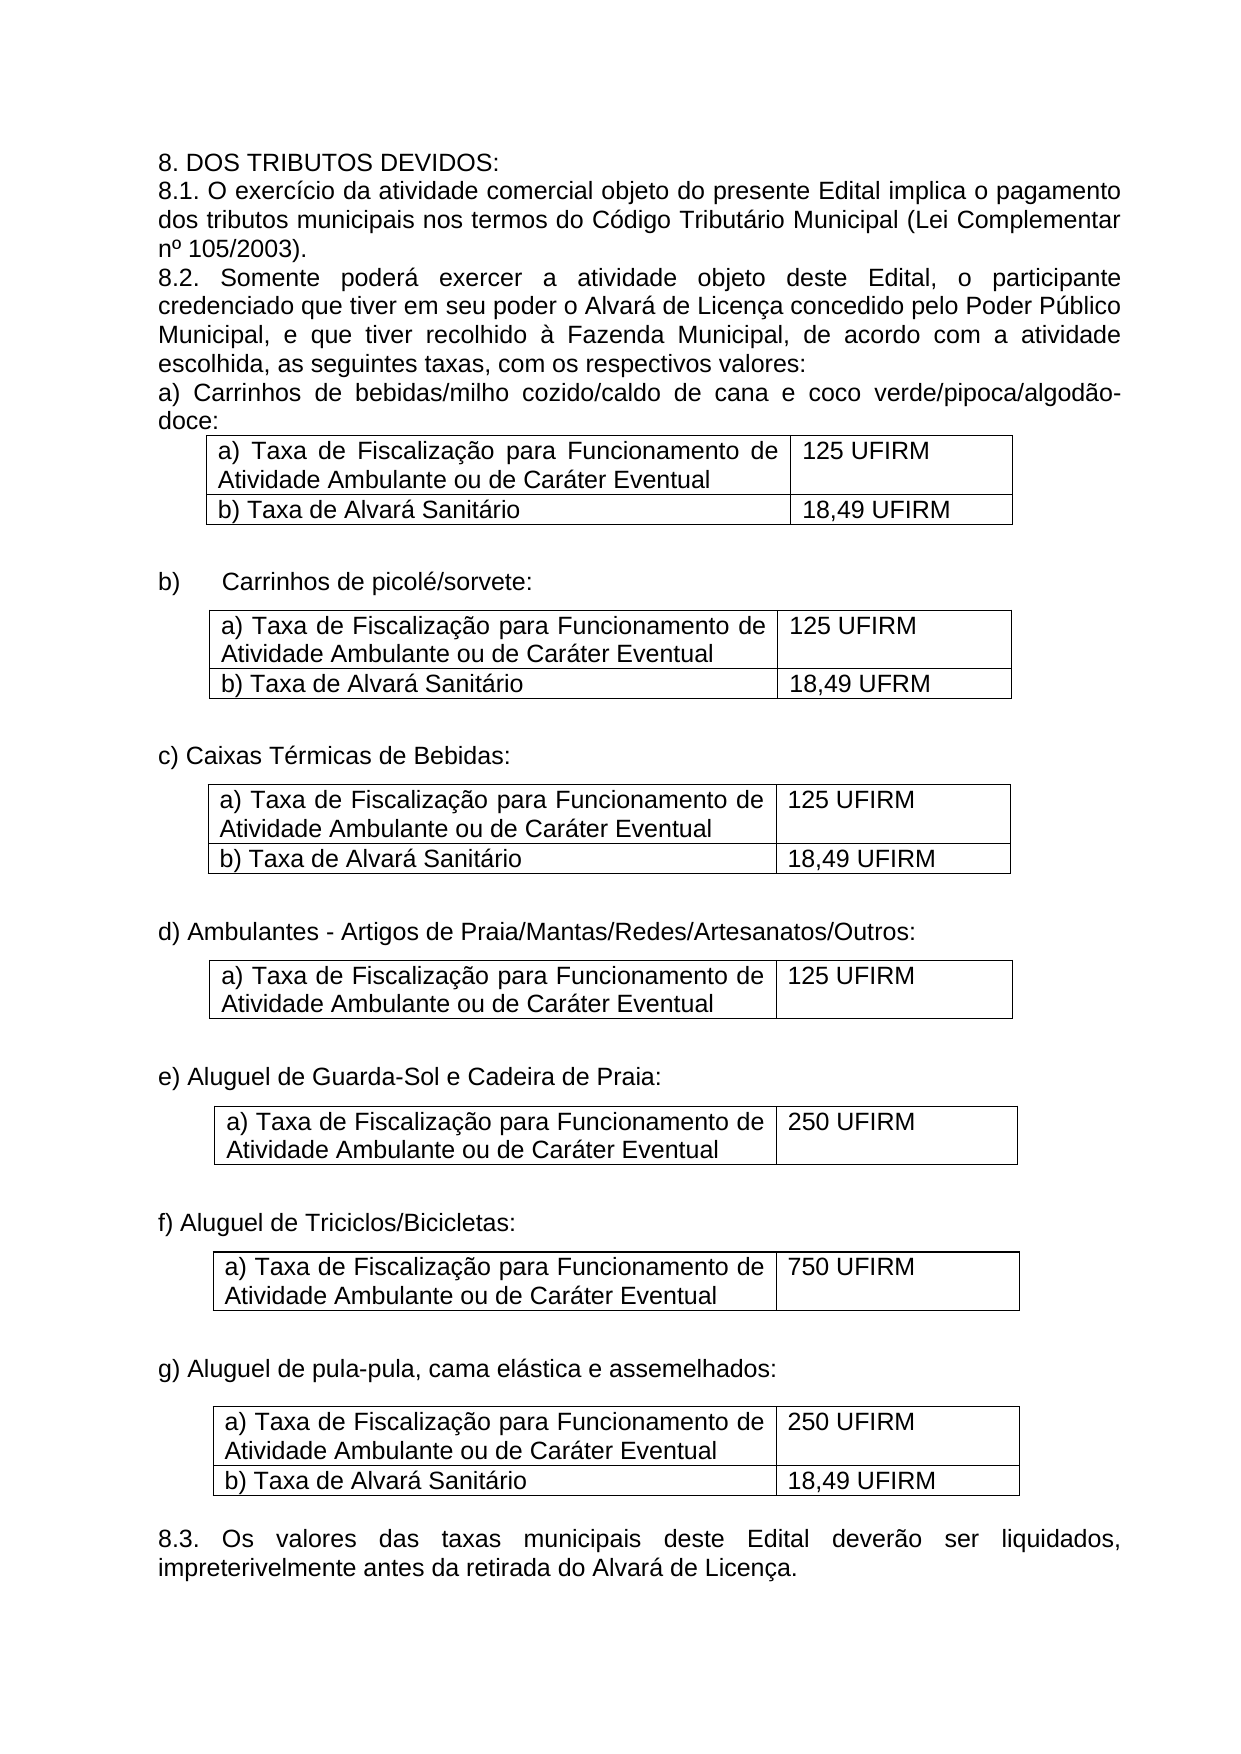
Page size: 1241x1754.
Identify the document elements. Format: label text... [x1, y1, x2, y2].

table_header 125 UFIRM [777, 961, 1012, 1018]
table_cell b) Taxa de Alvará Sanitário [214, 1466, 776, 1494]
table_cell b) Taxa de Alvará Sanitário [210, 669, 777, 698]
text 8.2. Somente poderá exercer a atividade objeto deste Edital, o participante credenciado que tiver em seu poder o Alvará de Licença concedido pelo Poder Público Municipal, e que tiver recolhido à Fazenda Municipal, de acordo com a atividade escolhida, as seguintes taxas, com os respectivos valores: [158, 263, 1123, 378]
text a) Carrinhos de bebidas/milho cozido/caldo de cana e coco verde/pipoca/algodão-doce: [158, 378, 1123, 435]
text e) Aluguel de Guarda-Sol e Cadeira de Praia: [158, 1062, 1123, 1091]
table_header 250 UFIRM [777, 1107, 1017, 1164]
text 8.1. O exercício da atividade comercial objeto do presente Edital implica o pagamento dos tributos municipais nos termos do Código Tributário Municipal (Lei Complementar nº 105/2003). [158, 176, 1123, 263]
table_cell 18,49 UFIRM [791, 495, 1012, 523]
table_cell 18,49 UFIRM [777, 844, 1010, 872]
text b) Carrinhos de picolé/sorvete: [158, 566, 1123, 595]
text c) Caixas Térmicas de Bebidas: [158, 741, 1123, 770]
table_header a) Taxa de Fiscalização para Funcionamento de Atividade Ambulante ou de Caráter Eventual [210, 611, 777, 668]
table_header a) Taxa de Fiscalização para Funcionamento de Atividade Ambulante ou de Caráter Eventual [207, 436, 790, 494]
table_header 125 UFIRM [791, 436, 1012, 494]
table_header a) Taxa de Fiscalização para Funcionamento de Atividade Ambulante ou de Caráter Eventual [214, 1253, 776, 1310]
text 8. DOS TRIBUTOS DEVIDOS: [158, 148, 1123, 176]
text f) Aluguel de Triciclos/Bicicletas: [158, 1208, 1123, 1237]
table_cell b) Taxa de Alvará Sanitário [207, 495, 790, 523]
table_header 125 UFIRM [777, 785, 1010, 843]
text 8.3. Os valores das taxas municipais deste Edital deverão ser liquidados, impreterivelmente antes da retirada do Alvará de Licença. [158, 1524, 1123, 1582]
table_cell 18,49 UFIRM [777, 1466, 1019, 1494]
table_cell b) Taxa de Alvará Sanitário [209, 844, 776, 872]
text d) Ambulantes - Artigos de Praia/Mantas/Redes/Artesanatos/Outros: [158, 917, 1123, 945]
table_header a) Taxa de Fiscalização para Funcionamento de Atividade Ambulante ou de Caráter Eventual [214, 1407, 776, 1465]
table_header a) Taxa de Fiscalização para Funcionamento de Atividade Ambulante ou de Caráter Eventual [215, 1107, 776, 1164]
text g) Aluguel de pula-pula, cama elástica e assemelhados: [158, 1354, 1123, 1383]
table_header 125 UFIRM [778, 611, 1011, 668]
table_header 750 UFIRM [777, 1253, 1019, 1310]
table_header 250 UFIRM [777, 1407, 1019, 1465]
table_cell 18,49 UFRM [778, 669, 1011, 698]
table_header a) Taxa de Fiscalização para Funcionamento de Atividade Ambulante ou de Caráter Eventual [210, 961, 776, 1018]
table_header a) Taxa de Fiscalização para Funcionamento de Atividade Ambulante ou de Caráter Eventual [209, 785, 776, 843]
